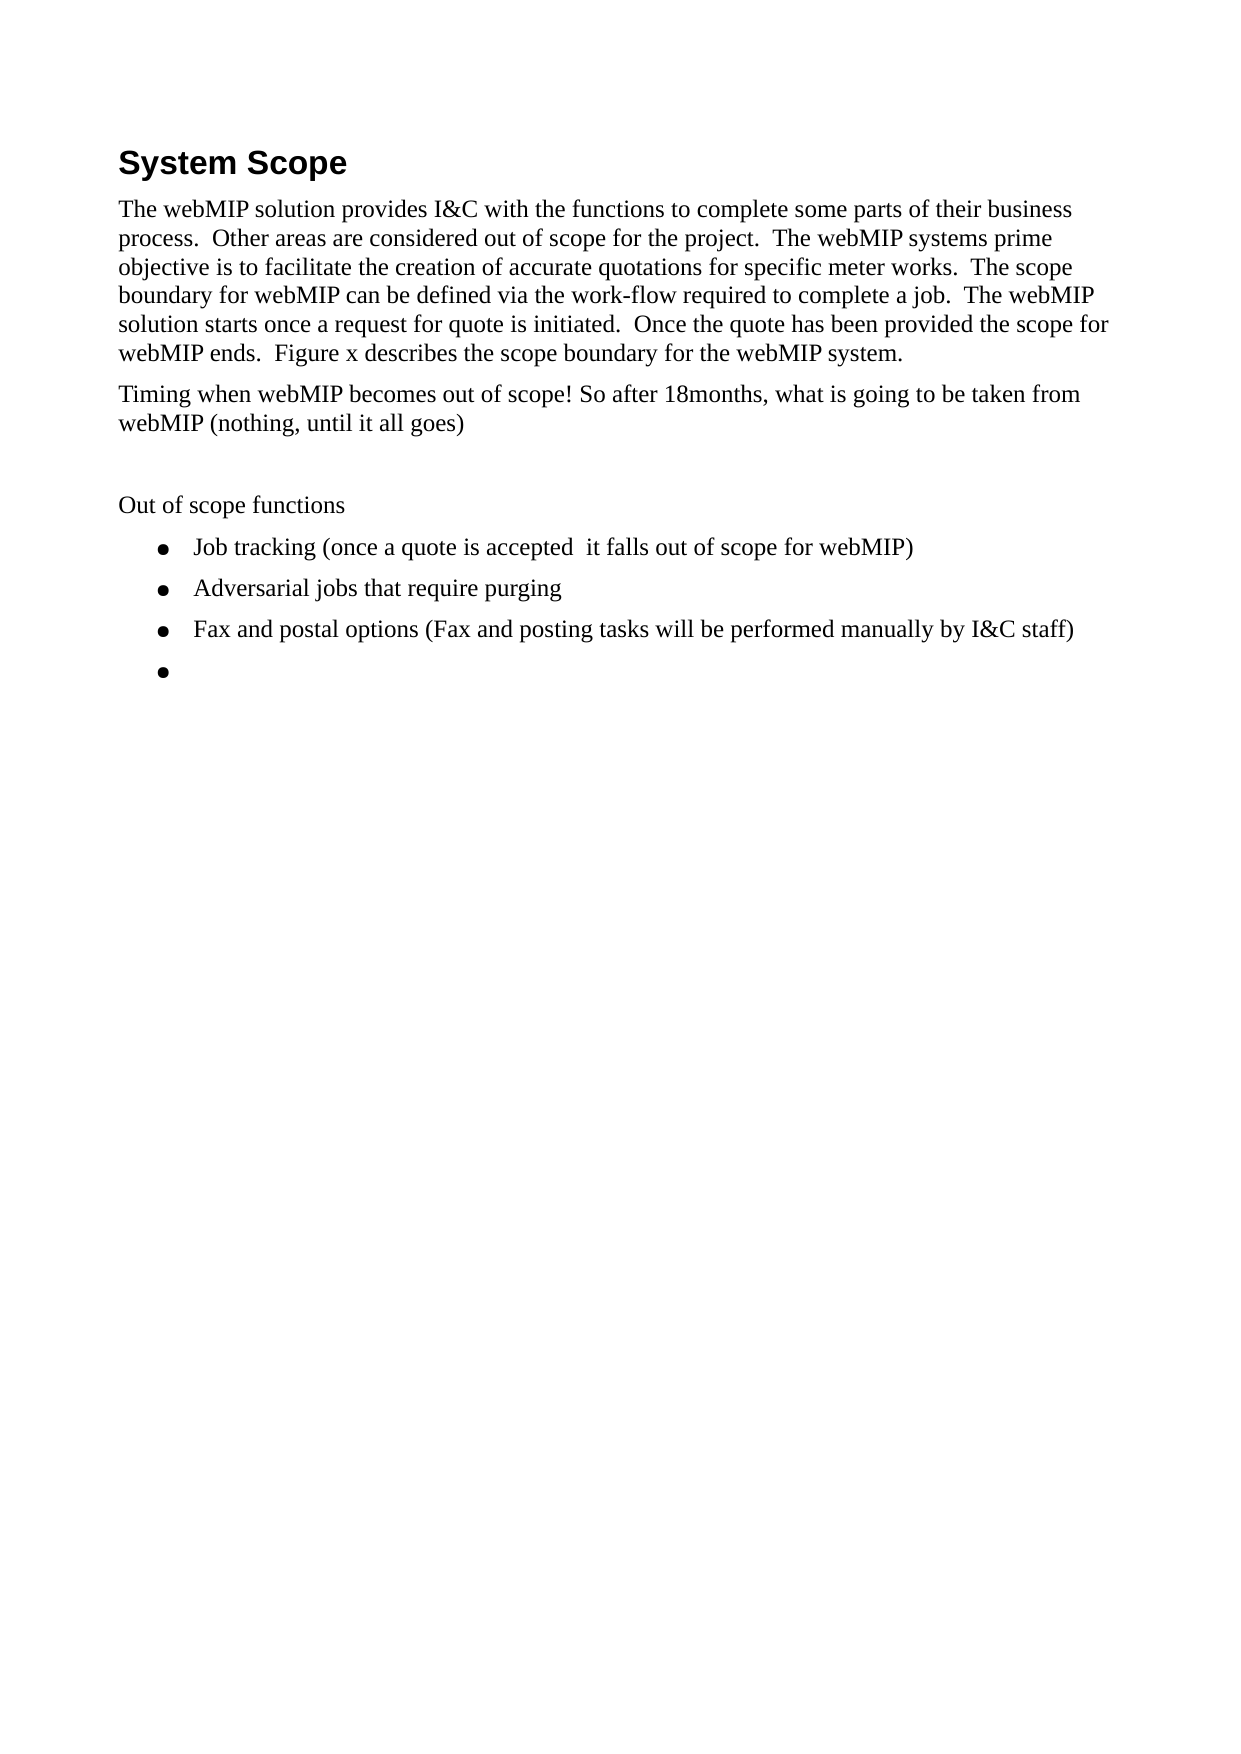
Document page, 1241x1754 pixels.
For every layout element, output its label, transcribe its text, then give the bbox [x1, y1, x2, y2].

list Adversarial jobs that require purging [156, 573, 1122, 602]
list Job tracking (once a quote is accepted it falls out of scope for webMIP) [156, 532, 1122, 561]
text The webMIP solution provides I&C with the functions to complete some parts of their business process. Other areas are considered out of scope for the project. The webMIP systems prime objective is to facilitate the creation of accurate quotations for specific meter works. The scope boundary for webMIP can be defined via the work-flow required to complete a job. The webMIP solution starts once a request for quote is initiated. Once the quote has been provided the scope for webMIP ends. Figure x describes the scope boundary for the webMIP system. [118, 194, 1122, 367]
text Timing when webMIP becomes out of scope! So after 18months, what is going to be taken from webMIP (nothing, until it all goes) [118, 379, 1122, 437]
list Fax and postal options (Fax and posting tasks will be performed manually by I&C staff) [156, 614, 1122, 643]
subtitle System Scope [118, 143, 1122, 182]
text Out of scope functions [118, 491, 1122, 519]
